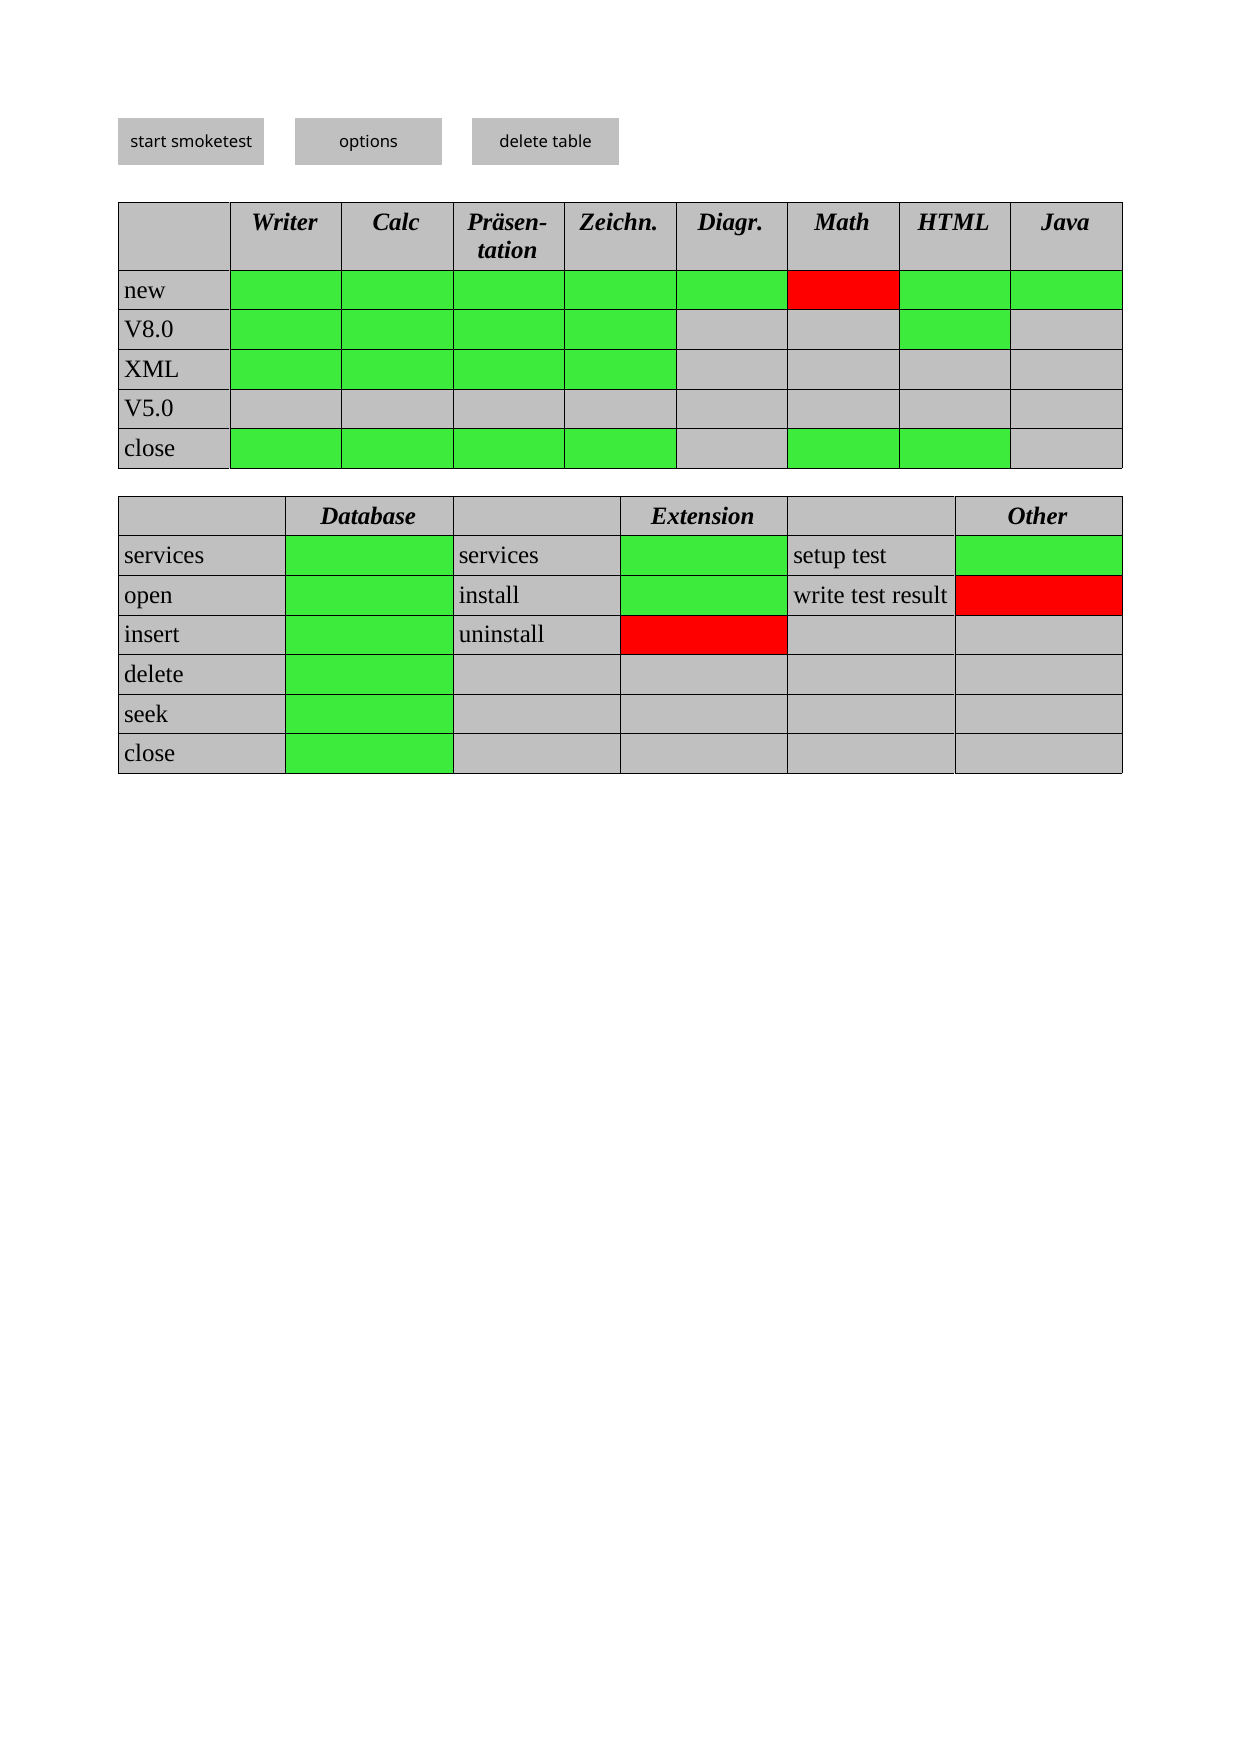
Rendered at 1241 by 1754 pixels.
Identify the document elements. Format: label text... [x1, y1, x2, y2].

table_cell [788, 271, 899, 309]
table_cell new [119, 271, 229, 309]
table_header Writer [231, 203, 341, 270]
table_cell [788, 695, 954, 733]
table_cell [565, 390, 676, 428]
table_cell [956, 695, 1122, 733]
table_cell [956, 576, 1122, 615]
table_cell [900, 271, 1010, 309]
table_cell [231, 429, 341, 468]
table_cell [454, 310, 564, 349]
table_cell [231, 271, 341, 309]
table_cell [286, 616, 453, 654]
table_cell [1011, 390, 1122, 428]
table_cell [788, 734, 954, 773]
table_cell [565, 350, 676, 389]
table_cell [286, 655, 453, 694]
table_cell services [454, 536, 620, 575]
table_cell close [119, 429, 229, 468]
table_cell V8.0 [119, 310, 229, 349]
table_cell [956, 536, 1122, 575]
table_cell [231, 350, 341, 389]
table_cell XML [119, 350, 229, 389]
table_cell [956, 616, 1122, 654]
table_cell [286, 734, 453, 773]
table_cell [454, 390, 564, 428]
table_header Java [1011, 203, 1122, 270]
table_cell [677, 310, 787, 349]
table_cell [900, 350, 1010, 389]
table_cell [621, 536, 787, 575]
table_cell [621, 734, 787, 773]
table_cell [1011, 310, 1122, 349]
table_cell [454, 350, 564, 389]
table_header Math [788, 203, 899, 270]
table_cell [788, 350, 899, 389]
table_cell [342, 429, 453, 468]
table_cell close [119, 734, 285, 773]
table_cell [677, 271, 787, 309]
table_cell [286, 576, 453, 615]
table_cell [231, 310, 341, 349]
table_header [119, 497, 285, 535]
table_header Database [286, 497, 453, 535]
table_cell [621, 695, 787, 733]
table_header [454, 497, 620, 535]
table_header [119, 203, 229, 270]
table_cell install [454, 576, 620, 615]
table_cell [621, 655, 787, 694]
table_cell [342, 390, 453, 428]
table_cell [454, 734, 620, 773]
table_cell [565, 310, 676, 349]
table_cell [677, 390, 787, 428]
table_cell [788, 429, 899, 468]
table_cell insert [119, 616, 285, 654]
table_header Other [956, 497, 1122, 535]
table_cell [454, 695, 620, 733]
table_cell open [119, 576, 285, 615]
table_cell [900, 310, 1010, 349]
table_cell setup test [788, 536, 954, 575]
table_cell [900, 429, 1010, 468]
table_cell [1011, 271, 1122, 309]
table_cell V5.0 [119, 390, 229, 428]
table_cell [900, 390, 1010, 428]
table_cell [342, 271, 453, 309]
table_cell [621, 616, 787, 654]
table_header Calc [342, 203, 453, 270]
table_cell [454, 429, 564, 468]
table_header [788, 497, 954, 535]
table_cell [956, 655, 1122, 694]
table_header Zeichn. [565, 203, 676, 270]
table_cell [621, 576, 787, 615]
table_cell delete [119, 655, 285, 694]
table_cell [454, 271, 564, 309]
table_cell seek [119, 695, 285, 733]
table_cell uninstall [454, 616, 620, 654]
table_cell [342, 310, 453, 349]
table_cell [788, 616, 954, 654]
table_cell [565, 271, 676, 309]
table_cell [286, 536, 453, 575]
table_cell [454, 655, 620, 694]
table_header Extension [621, 497, 787, 535]
table_cell [1011, 429, 1122, 468]
table_cell services [119, 536, 285, 575]
table_header Präsen- tation [454, 203, 564, 270]
table_cell [788, 390, 899, 428]
table_cell [788, 655, 954, 694]
table_cell [956, 734, 1122, 773]
table_header HTML [900, 203, 1010, 270]
table_header Diagr. [677, 203, 787, 270]
table_cell [565, 429, 676, 468]
table_cell [677, 350, 787, 389]
table_cell write test result [788, 576, 954, 615]
table_cell [1011, 350, 1122, 389]
table_cell [788, 310, 899, 349]
table_cell [231, 390, 341, 428]
table_cell [286, 695, 453, 733]
table_cell [342, 350, 453, 389]
table_cell [677, 429, 787, 468]
